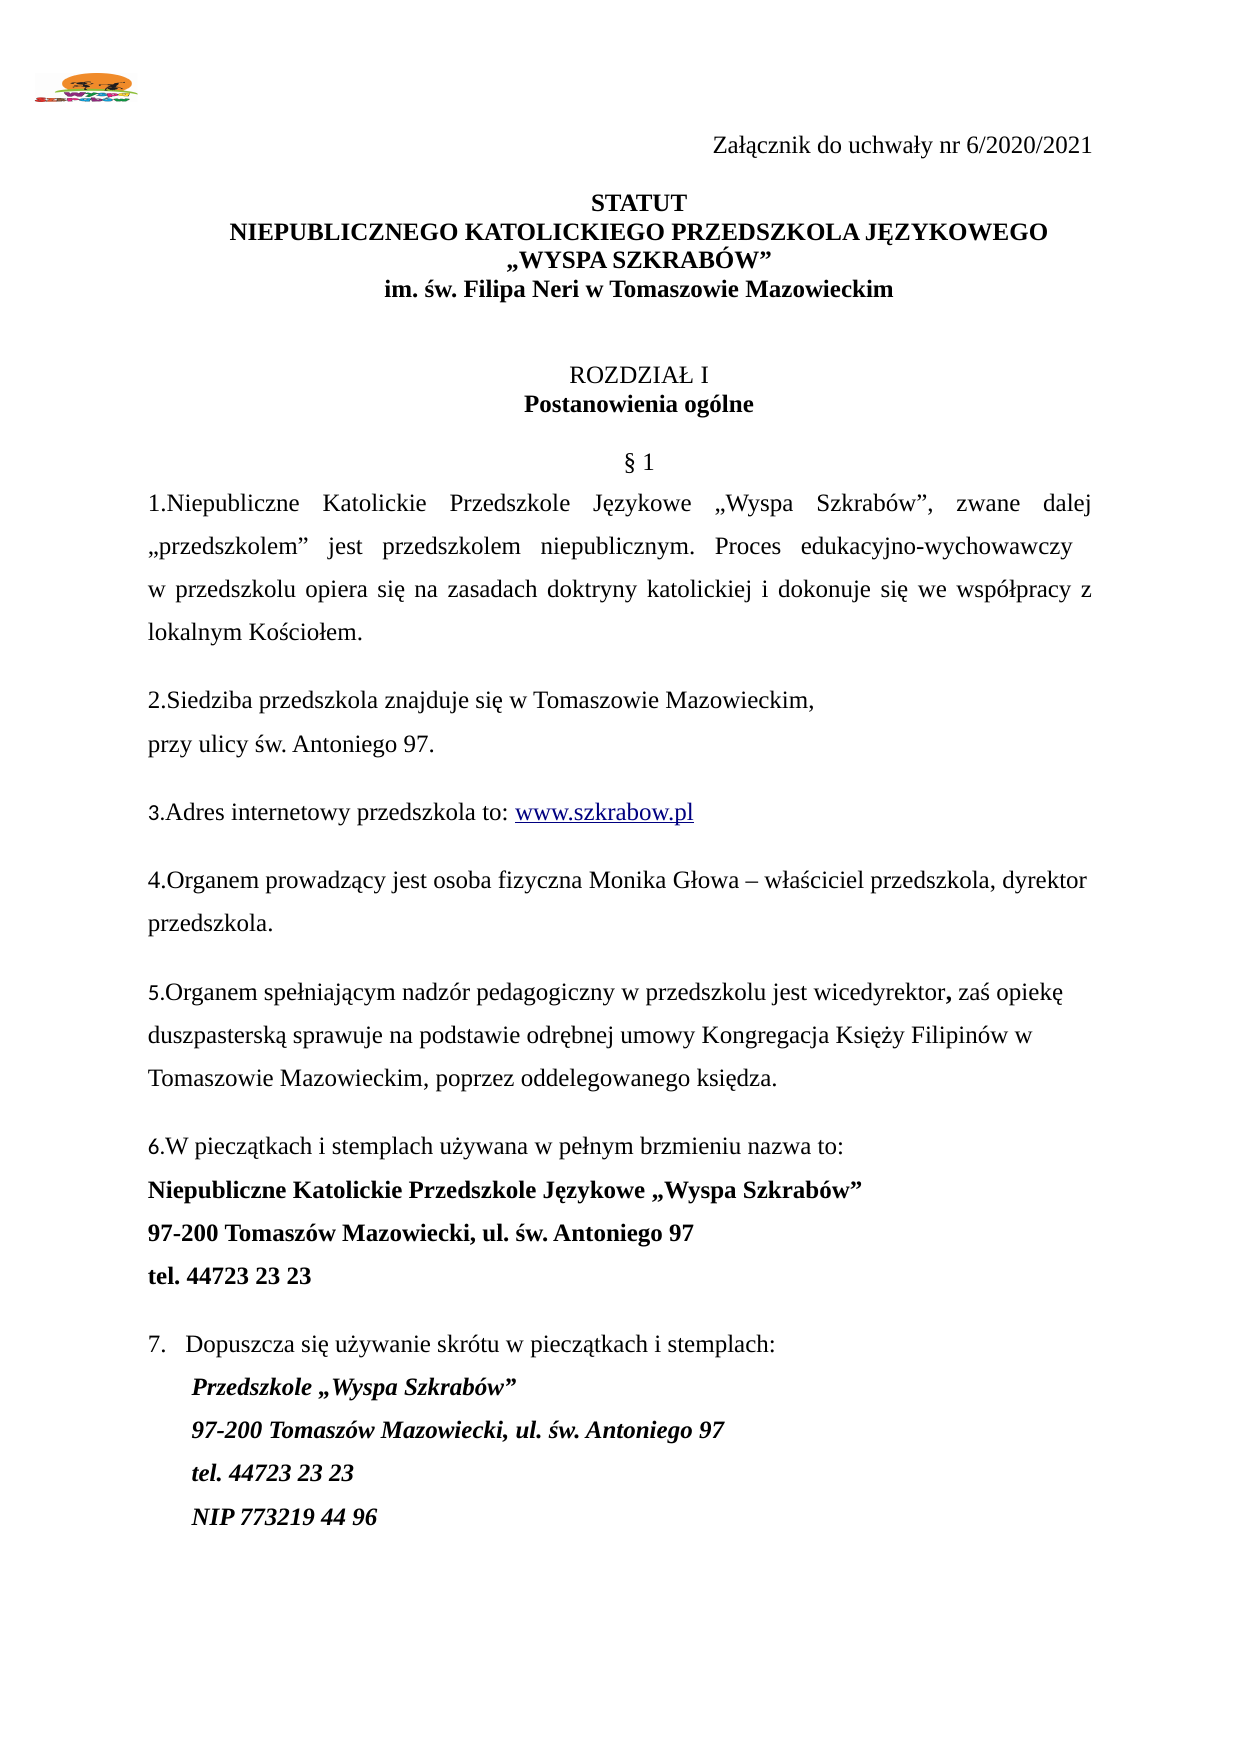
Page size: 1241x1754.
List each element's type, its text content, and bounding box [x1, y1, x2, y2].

text STATUT [185, 188, 1093, 217]
text „WYSPA SZKRABÓW” [185, 246, 1093, 274]
text Załącznik do uchwały nr 6/2020/2021 [148, 131, 1093, 159]
picture [34, 73, 138, 102]
list Niepubliczne Katolickie Przedszkole Językowe „Wyspa Szkrabów”, zwane dalej „przedszkolem” jest przedszkolem niepublicznym. Proces edukacyjno-wychowawczy w przedszkolu opiera się na zasadach doktryny katolickiej i dokonuje się we współpracy z lokalnym Kościołem. [148, 488, 1093, 646]
text 7. Dopuszcza się używanie skrótu w pieczątkach i stemplach: Przedszkole „Wyspa Szkrabów” 97-200 Tomaszów Mazowiecki, ul. św. Antoniego 97 tel. 44723 23 23 NIP 773219 44 96 [148, 1329, 1093, 1530]
list Organem prowadzący jest osoba fizyczna Monika Głowa – właściciel przedszkola, dyrektor przedszkola. [148, 865, 1093, 937]
list Siedziba przedszkola znajduje się w Tomaszowie Mazowieckim, przy ulicy św. Antoniego 97. [148, 686, 1093, 757]
text NIEPUBLICZNEGO KATOLICKIEGO PRZEDSZKOLA JĘZYKOWEGO [185, 217, 1093, 246]
text im. św. Filipa Neri w Tomaszowie Mazowieckim [185, 274, 1093, 303]
list W pieczątkach i stemplach używana w pełnym brzmieniu nazwa to: Niepubliczne Katolickie Przedszkole Językowe „Wyspa Szkrabów” 97-200 Tomaszów Mazowiecki, ul. św. Antoniego 97 tel. 44723 23 23 [148, 1131, 1093, 1290]
list Organem spełniającym nadzór pedagogiczny w przedszkolu jest wicedyrektor, zaś opiekę duszpasterską sprawuje na podstawie odrębnej umowy Kongregacja Księży Filipinów w Tomaszowie Mazowieckim, poprzez oddelegowanego księdza. [148, 977, 1093, 1092]
list Adres internetowy przedszkola to: www.szkrabow.pl [148, 797, 1093, 826]
text § 1 [185, 447, 1093, 476]
text Postanowienia ogólne [185, 389, 1093, 418]
text ROZDZIAŁ I [185, 361, 1093, 389]
